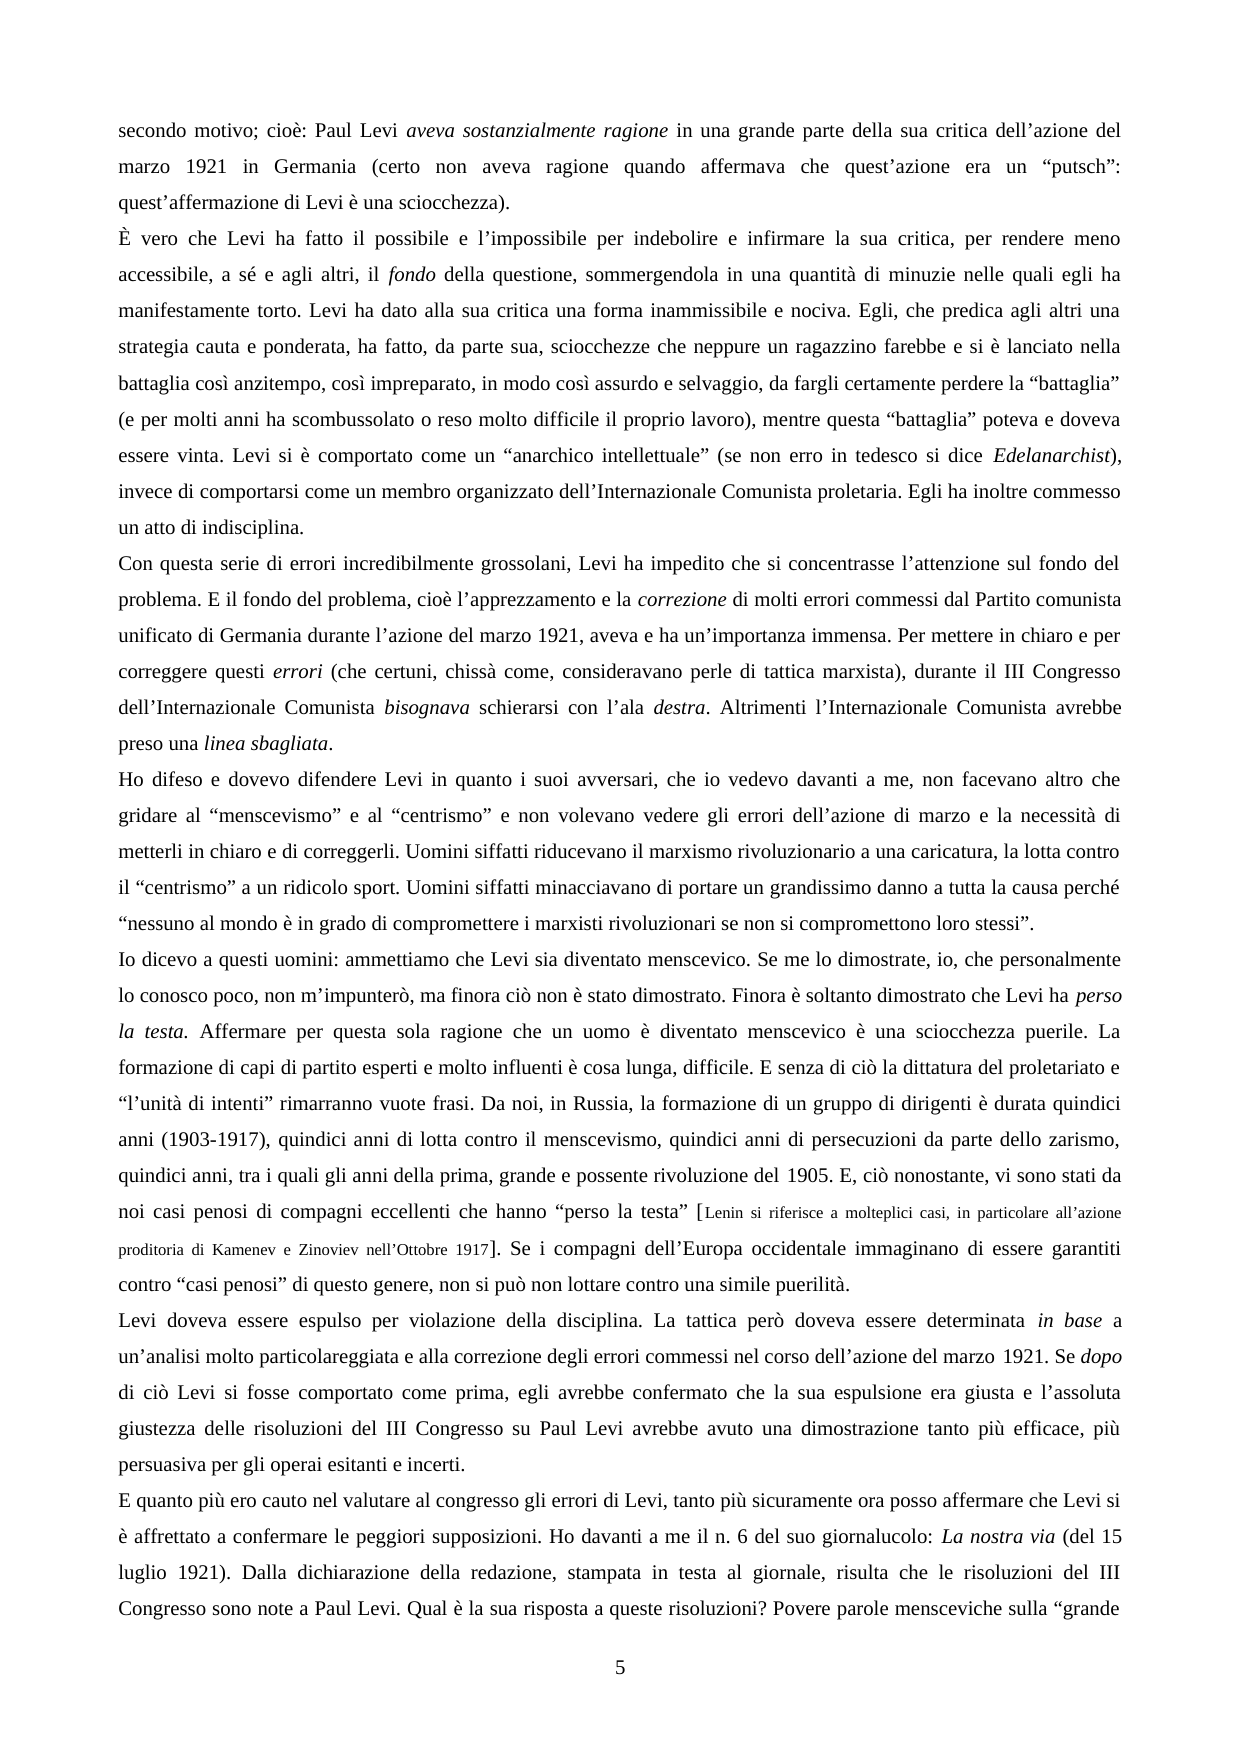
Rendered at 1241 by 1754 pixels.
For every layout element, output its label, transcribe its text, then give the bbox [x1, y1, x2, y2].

text È vero che Levi ha fatto il possibile e l’impossibile per indebolire e infirmare la sua critica, per rendere meno accessibile, a sé e agli altri, il fondo della questione, sommergendola in una quantità di minuzie nelle quali egli ha manifestamente torto. Levi ha dato alla sua critica una forma inammissibile e nociva. Egli, che predica agli altri una strategia cauta e ponderata, ha fatto, da parte sua, sciocchezze che neppure un ragazzino farebbe e si è lanciato nella battaglia così anzitempo, così impreparato, in modo così assurdo e selvaggio, da fargli certamente perdere la “battaglia” (e per molti anni ha scombussolato o reso molto difficile il proprio lavoro), mentre questa “battaglia” poteva e doveva essere vinta. Levi si è comportato come un “anarchico intellettuale” (se non erro in tedesco si dice Edelanarchist), invece di comportarsi come un membro organizzato dell’Internazionale Comunista proletaria. Egli ha inoltre commesso un atto di indisciplina. [118, 226, 1122, 539]
text Ho difeso e dovevo difendere Levi in quanto i suoi avversari, che io vedevo davanti a me, non facevano altro che gridare al “menscevismo” e al “centrismo” e non volevano vedere gli errori dell’azione di marzo e la necessità di metterli in chiaro e di correggerli. Uomini siffatti riducevano il marxismo rivoluzionario a una caricatura, la lotta contro il “centrismo” a un ridicolo sport. Uomini siffatti minacciavano di portare un grandissimo danno a tutta la causa perché “nessuno al mondo è in grado di compromettere i marxisti rivoluzionari se non si compromettono loro stessi”. [118, 767, 1122, 935]
text Con questa serie di errori incredibilmente grossolani, Levi ha impedito che si concentrasse l’attenzione sul fondo del problema. E il fondo del problema, cioè l’apprezzamento e la correzione di molti errori commessi dal Partito comunista unificato di Germania durante l’azione del marzo 1921, aveva e ha un’importanza immensa. Per mettere in chiaro e per correggere questi errori (che certuni, chissà come, consideravano perle di tattica marxista), durante il III Congresso dell’Internazionale Comunista bisognava schierarsi con l’ala destra. Altrimenti l’Internazionale Comunista avrebbe preso una linea sbagliata. [118, 551, 1122, 755]
text secondo motivo; cioè: Paul Levi aveva sostanzialmente ragione in una grande parte della sua critica dell’azione del marzo 1921 in Germania (certo non aveva ragione quando affermava che quest’azione era un “putsch”: quest’affermazione di Levi è una sciocchezza). [118, 118, 1122, 214]
text E quanto più ero cauto nel valutare al congresso gli errori di Levi, tanto più sicuramente ora posso affermare che Levi si è affrettato a confermare le peggiori supposizioni. Ho davanti a me il n. 6 del suo giornalucolo: La nostra via (del 15 luglio 1921). Dalla dichiarazione della redazione, stampata in testa al giornale, risulta che le risoluzioni del III Congresso sono note a Paul Levi. Qual è la sua risposta a queste risoluzioni? Povere parole mensceviche sulla “grande [118, 1488, 1122, 1620]
text Levi doveva essere espulso per violazione della disciplina. La tattica però doveva essere determinata in base a un’analisi molto particolareggiata e alla correzione degli errori commessi nel corso dell’azione del marzo 1921. Se dopo di ciò Levi si fosse comportato come prima, egli avrebbe confermato che la sua espulsione era giusta e l’assoluta giustezza delle risoluzioni del III Congresso su Paul Levi avrebbe avuto una dimostrazione tanto più efficace, più persuasiva per gli operai esitanti e incerti. [118, 1307, 1122, 1476]
text Io dicevo a questi uomini: ammettiamo che Levi sia diventato menscevico. Se me lo dimostrate, io, che personalmente lo conosco poco, non m’impunterò, ma finora ciò non è stato dimostrato. Finora è soltanto dimostrato che Levi ha perso la testa. Affermare per questa sola ragione che un uomo è diventato menscevico è una sciocchezza puerile. La formazione di capi di partito esperti e molto influenti è cosa lunga, difficile. E senza di ciò la dittatura del proletariato e “l’unità di intenti” rimarranno vuote frasi. Da noi, in Russia, la formazione di un gruppo di dirigenti è durata quindici anni (1903-1917), quindici anni di lotta contro il menscevismo, quindici anni di persecuzioni da parte dello zarismo, quindici anni, tra i quali gli anni della prima, grande e possente rivoluzione del 1905. E, ciò nonostante, vi sono stati da noi casi penosi di compagni eccellenti che hanno “perso la testa” [Lenin si riferisce a molteplici casi, in particolare all’azione proditoria di Kamenev e Zinoviev nell’Ottobre 1917]. Se i compagni dell’Europa occidentale immaginano di essere garantiti contro “casi penosi” di questo genere, non si può non lottare contro una simile puerilità. [118, 947, 1122, 1296]
